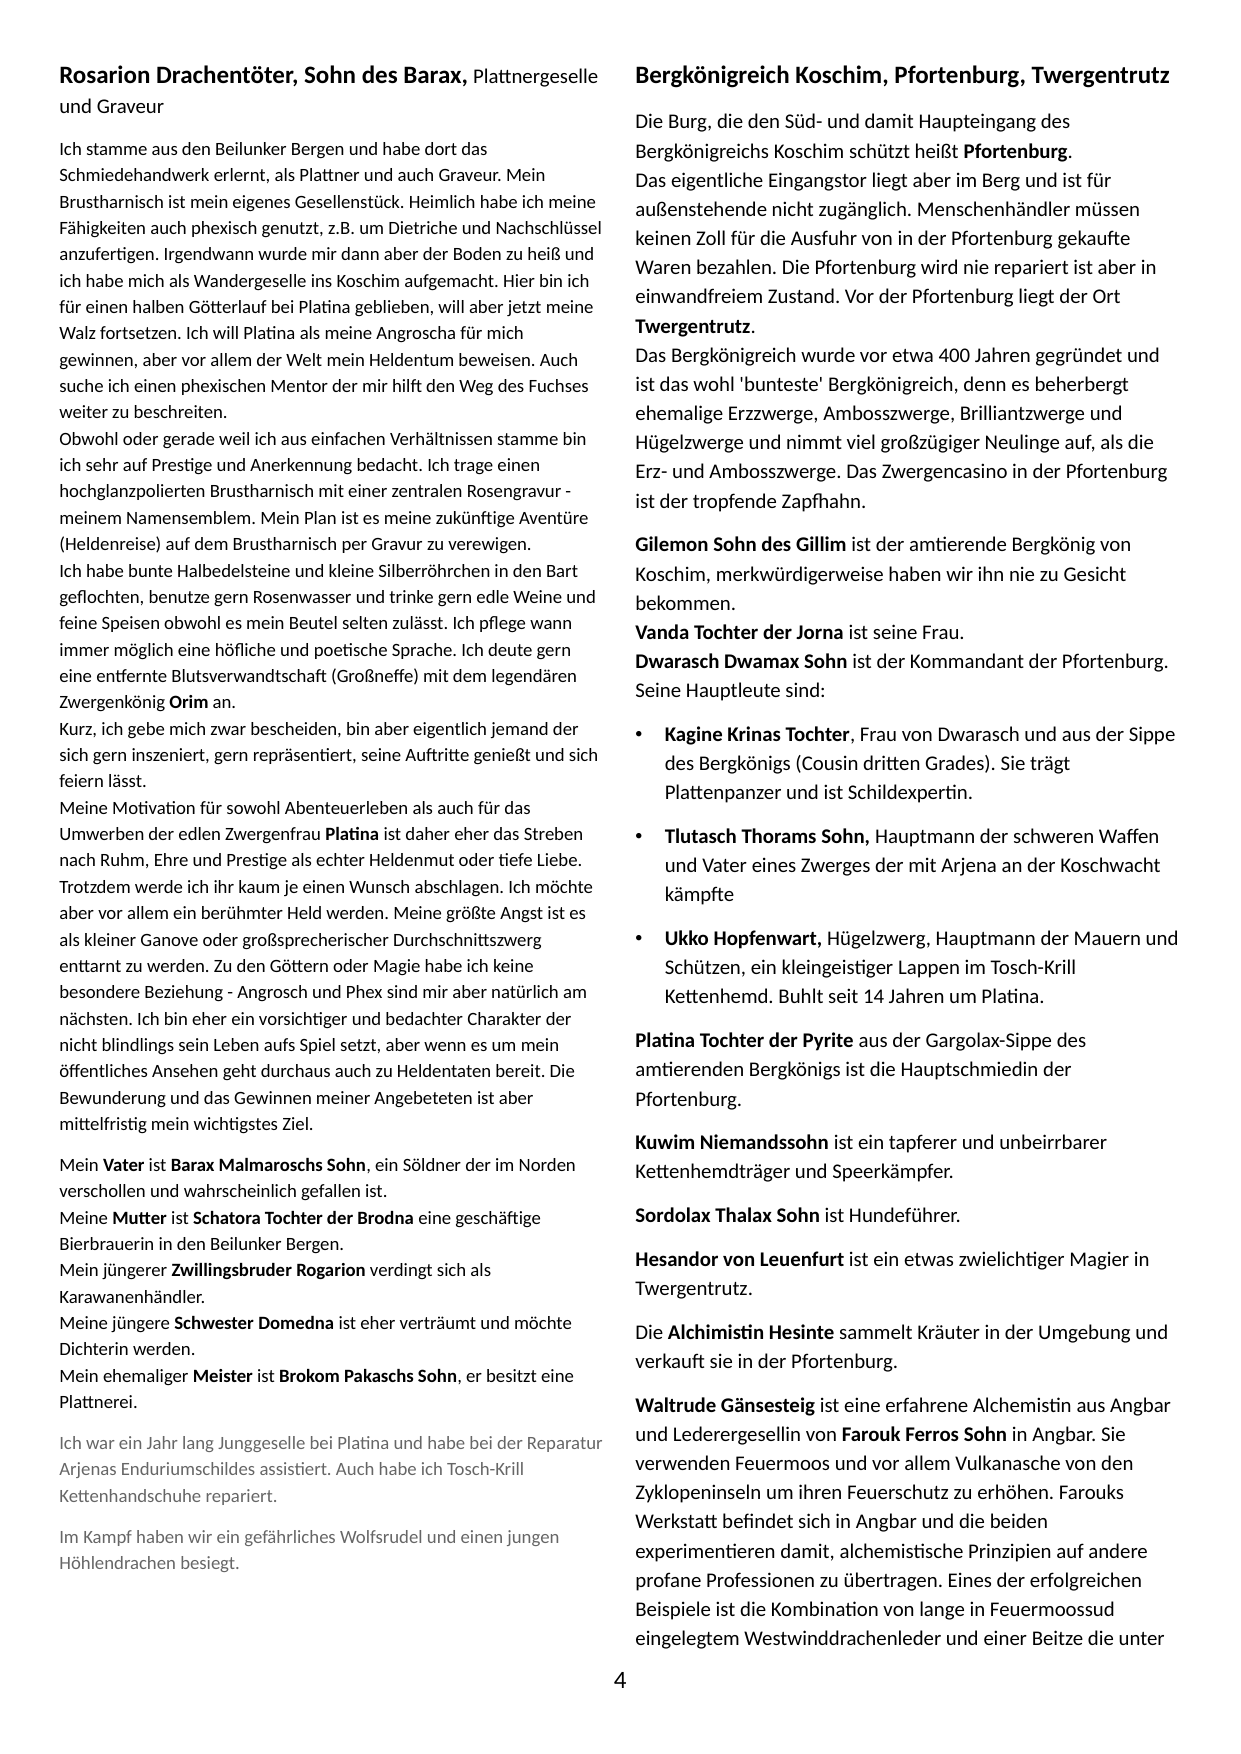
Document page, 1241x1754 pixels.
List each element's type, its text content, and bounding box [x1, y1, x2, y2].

text Mein Vater ist Barax Malmaroschs Sohn, ein Söldner der im Norden verschollen und wahrscheinlich gefallen ist. Meine Mutter ist Schatora Tochter der Brodna eine geschäftige Bierbrauerin in den Beilunker Bergen. Mein jüngerer Zwillingsbruder Rogarion verdingt sich als Karawanenhändler. Meine jüngere Schwester Domedna ist eher verträumt und möchte Dichterin werden. Mein ehemaliger Meister ist Brokom Pakaschs Sohn, er besitzt eine Plattnerei. [59, 1153, 605, 1413]
text Platina Tochter der Pyrite aus der Gargolax-Sippe des amtierenden Bergkönigs ist die Hauptschmiedin der Pfortenburg. [635, 1027, 1181, 1111]
text Hesandor von Leuenfurt ist ein etwas zwielichtiger Magier in Twergentrutz. [635, 1246, 1181, 1301]
text Bergkönigreich Koschim, Pfortenburg, Twergentrutz [635, 59, 1181, 89]
text Ich stamme aus den Beilunker Bergen und habe dort das Schmiedehandwerk erlernt, als Plattner und auch Graveur. Mein Brustharnisch ist mein eigenes Gesellenstück. Heimlich habe ich meine Fähigkeiten auch phexisch genutzt, z.B. um Dietriche und Nachschlüssel anzufertigen. Irgendwann wurde mir dann aber der Boden zu heiß und ich habe mich als Wandergeselle ins Koschim aufgemacht. Hier bin ich für einen halben Götterlauf bei Platina geblieben, will aber jetzt meine Walz fortsetzen. Ich will Platina als meine Angroscha für mich gewinnen, aber vor allem der Welt mein Heldentum beweisen. Auch suche ich einen phexischen Mentor der mir hilft den Weg des Fuchses weiter zu beschreiten. Obwohl oder gerade weil ich aus einfachen Verhältnissen stamme bin ich sehr auf Prestige und Anerkennung bedacht. Ich trage einen hochglanzpolierten Brustharnisch mit einer zentralen Rosengravur - meinem Namensemblem. Mein Plan ist es meine zukünftige Aventüre (Heldenreise) auf dem Brustharnisch per Gravur zu verewigen. Ich habe bunte Halbedelsteine und kleine Silberröhrchen in den Bart geflochten, benutze gern Rosenwasser und trinke gern edle Weine und feine Speisen obwohl es mein Beutel selten zulässt. Ich pflege wann immer möglich eine höfliche und poetische Sprache. Ich deute gern eine entfernte Blutsverwandtschaft (Großneffe) mit dem legendären Zwergenkönig Orim an. Kurz, ich gebe mich zwar bescheiden, bin aber eigentlich jemand der sich gern inszeniert, gern repräsentiert, seine Auftritte genießt und sich feiern lässt. Meine Motivation für sowohl Abenteuerleben als auch für das Umwerben der edlen Zwergenfrau Platina ist daher eher das Streben nach Ruhm, Ehre und Prestige als echter Heldenmut oder tiefe Liebe. Trotzdem werde ich ihr kaum je einen Wunsch abschlagen. Ich möchte aber vor allem ein berühmter Held werden. Meine größte Angst ist es als kleiner Ganove oder großsprecherischer Durchschnittszwerg enttarnt zu werden. Zu den Göttern oder Magie habe ich keine besondere Beziehung - Angrosch und Phex sind mir aber natürlich am nächsten. Ich bin eher ein vorsichtiger und bedachter Charakter der nicht blindlings sein Leben aufs Spiel setzt, aber wenn es um mein öffentliches Ansehen geht durchaus auch zu Heldentaten bereit. Die Bewunderung und das Gewinnen meiner Angebeteten ist aber mittelfristig mein wichtigstes Ziel. [59, 137, 605, 1135]
text Ich war ein Jahr lang Junggeselle bei Platina und habe bei der Reparatur Arjenas Enduriumschildes assistiert. Auch habe ich Tosch-Krill Kettenhandschuhe repariert. [59, 1431, 605, 1507]
text Sordolax Thalax Sohn ist Hundeführer. [635, 1202, 1181, 1228]
text Waltrude Gänsesteig ist eine erfahrene Alchemistin aus Angbar und Lederergesellin von Farouk Ferros Sohn in Angbar. Sie verwenden Feuermoos und vor allem Vulkanasche von den Zyklopeninseln um ihren Feuerschutz zu erhöhen. Farouks Werkstatt befindet sich in Angbar und die beiden experimentieren damit, alchemistische Prinzipien auf andere profane Professionen zu übertragen. Eines der erfolgreichen Beispiele ist die Kombination von lange in Feuermoossud eingelegtem Westwinddrachenleder und einer Beitze die unter [635, 1392, 1181, 1651]
text Die Burg, die den Süd- und damit Haupteingang des Bergkönigreichs Koschim schützt heißt Pfortenburg. Das eigentliche Eingangstor liegt aber im Berg und ist für außenstehende nicht zugänglich. Menschenhändler müssen keinen Zoll für die Ausfuhr von in der Pfortenburg gekaufte Waren bezahlen. Die Pfortenburg wird nie repariert ist aber in einwandfreiem Zustand. Vor der Pfortenburg liegt der Ort Twergentrutz. Das Bergkönigreich wurde vor etwa 400 Jahren gegründet und ist das wohl 'bunteste' Bergkönigreich, denn es beherbergt ehemalige Erzzwerge, Ambosszwerge, Brilliantzwerge und Hügelzwerge und nimmt viel großzügiger Neulinge auf, als die Erz- und Ambosszwerge. Das Zwergencasino in der Pfortenburg ist der tropfende Zapfhahn. [635, 109, 1181, 513]
text Gilemon Sohn des Gillim ist der amtierende Bergkönig von Koschim, merkwürdigerweise haben wir ihn nie zu Gesicht bekommen. Vanda Tochter der Jorna ist seine Frau. Dwarasch Dwamax Sohn ist der Kommandant der Pfortenburg. Seine Hauptleute sind: [635, 532, 1181, 703]
list Ukko Hopfenwart, Hügelzwerg, Hauptmann der Mauern und Schützen, ein kleingeistiger Lappen im Tosch-Krill Kettenhemd. Buhlt seit 14 Jahren um Platina. [635, 925, 1181, 1009]
text Kuwim Niemandssohn ist ein tapferer und unbeirrbarer Kettenhemdträger und Speerkämpfer. [635, 1129, 1181, 1184]
list Kagine Krinas Tochter, Frau von Dwarasch und aus der Sippe des Bergkönigs (Cousin dritten Grades). Sie trägt Plattenpanzer und ist Schildexpertin. [635, 721, 1181, 805]
list Tlutasch Thorams Sohn, Hauptmann der schweren Waffen und Vater eines Zwerges der mit Arjena an der Koschwacht kämpfte [635, 823, 1181, 907]
text Im Kampf haben wir ein gefährliches Wolfsrudel und einen jungen Höhlendrachen besiegt. [59, 1525, 605, 1574]
text Rosarion Drachentöter, Sohn des Barax, Plattnergeselle und Graveur [59, 59, 605, 119]
text Die Alchimistin Hesinte sammelt Kräuter in der Umgebung und verkauft sie in der Pfortenburg. [635, 1319, 1181, 1374]
